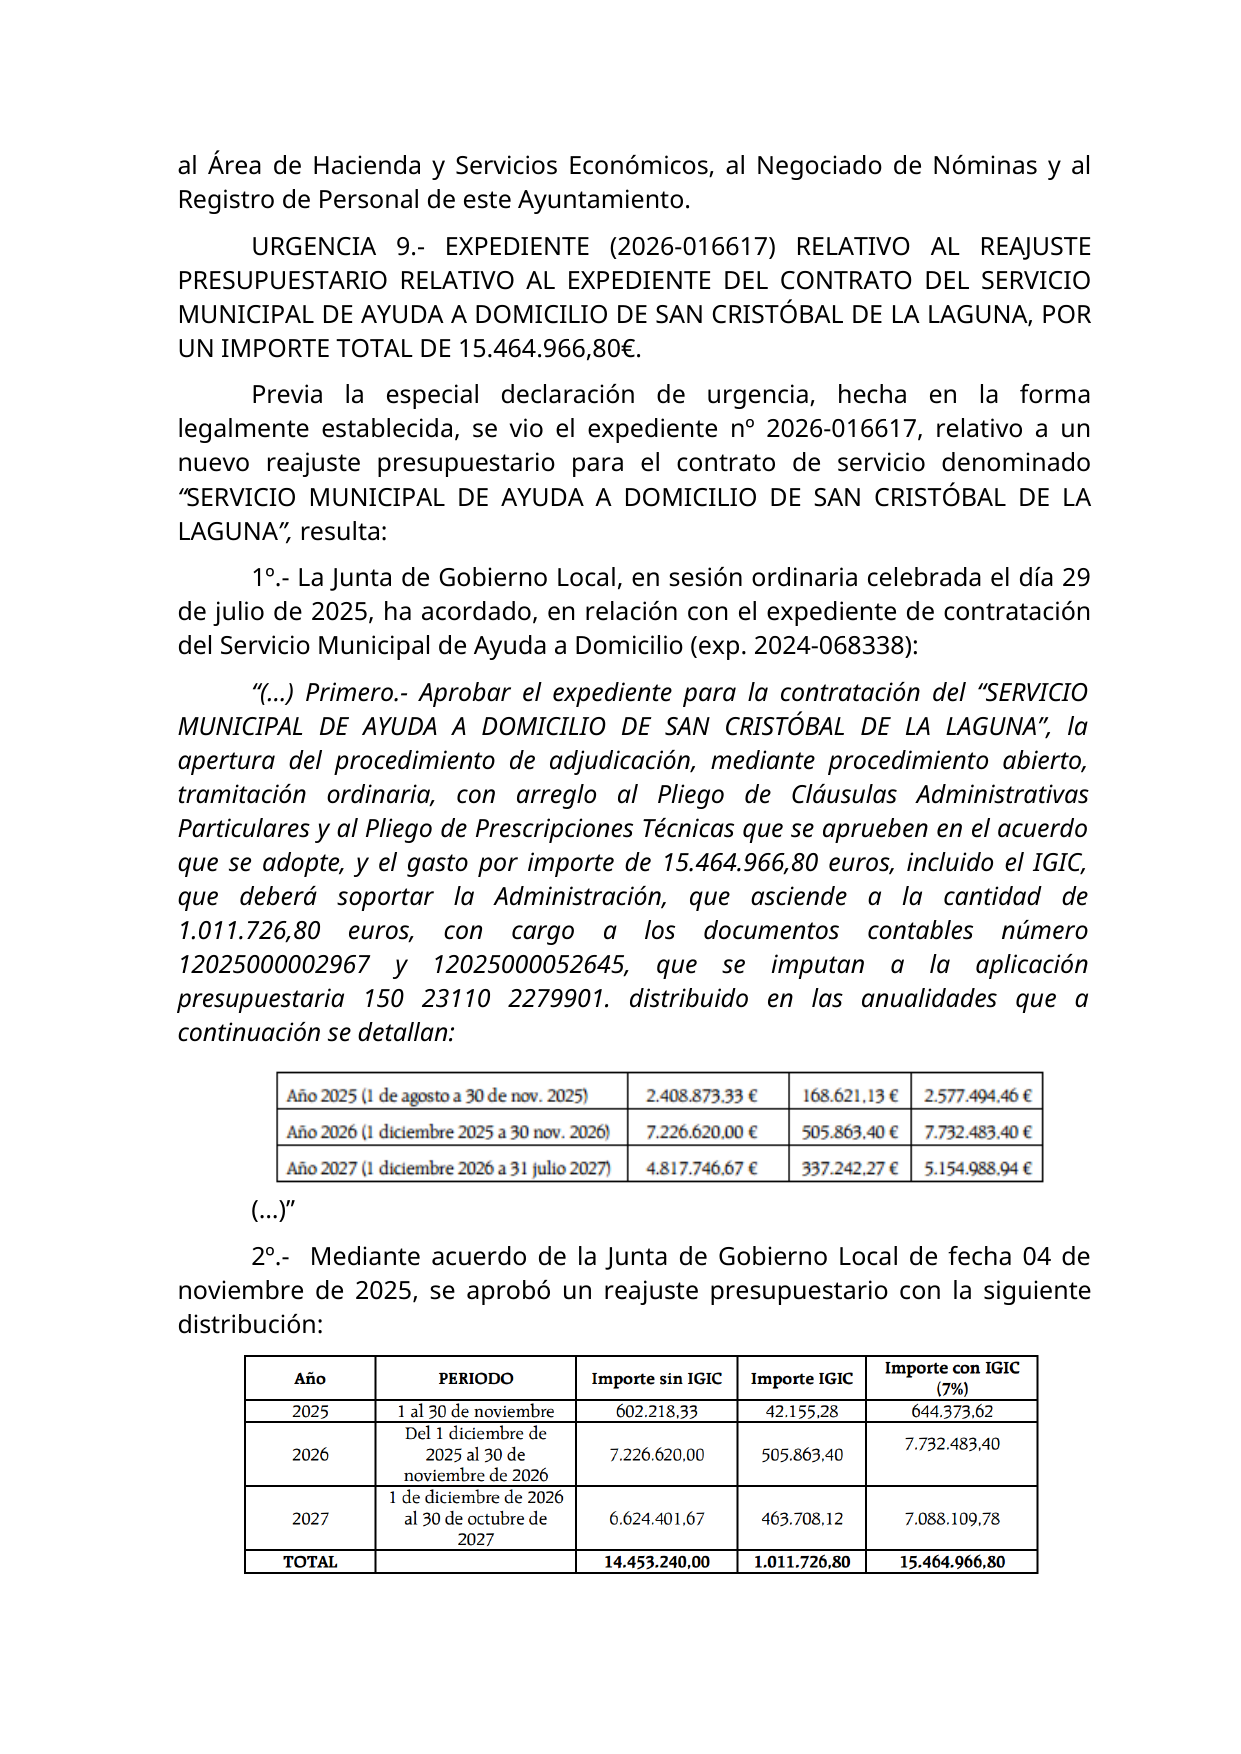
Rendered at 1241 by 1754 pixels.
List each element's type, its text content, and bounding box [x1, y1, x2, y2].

text URGENCIA 9.- EXPEDIENTE (2026-016617) RELATIVO AL REAJUSTE PRESUPUESTARIO RELATIVO AL EXPEDIENTE DEL CONTRATO DEL SERVICIO MUNICIPAL DE AYUDA A DOMICILIO DE SAN CRISTÓBAL DE LA LAGUNA, POR UN IMPORTE TOTAL DE 15.464.966,80€. [177, 228, 1093, 364]
text 1º.- La Junta de Gobierno Local, en sesión ordinaria celebrada el día 29 de julio de 2025, ha acordado, en relación con el expediente de contratación del Servicio Municipal de Ayuda a Domicilio (exp. 2024-068338): [177, 560, 1093, 662]
text (…)” [177, 1192, 1093, 1226]
text “(…) Primero.- Aprobar el expediente para la contratación del “SERVICIO MUNICIPAL DE AYUDA A DOMICILIO DE SAN CRISTÓBAL DE LA LAGUNA”, la apertura del procedimiento de adjudicación, mediante procedimiento abierto, tramitación ordinaria, con arreglo al Pliego de Cláusulas Administrativas Particulares y al Pliego de Prescripciones Técnicas que se aprueben en el acuerdo que se adopte, y el gasto por importe de 15.464.966,80 euros, incluido el IGIC, que deberá soportar la Administración, que asciende a la cantidad de 1.011.726,80 euros, con cargo a los documentos contables número 12025000002967 y 12025000052645, que se imputan a la aplicación presupuestaria 150 23110 2279901. distribuido en las anualidades que a continuación se detallan: [177, 674, 1093, 1049]
text Previa la especial declaración de urgencia, hecha en la forma legalmente establecida, se vio el expediente nº 2026-016617, relativo a un nuevo reajuste presupuestario para el contrato de servicio denominado “SERVICIO MUNICIPAL DE AYUDA A DOMICILIO DE SAN CRISTÓBAL DE LA LAGUNA”, resulta: [177, 377, 1093, 547]
text al Área de Hacienda y Servicios Económicos, al Negociado de Nóminas y al Registro de Personal de este Ayuntamiento. [177, 148, 1093, 216]
text 2º.- Mediante acuerdo de la Junta de Gobierno Local de fecha 04 de noviembre de 2025, se aprobó un reajuste presupuestario con la siguiente distribución: [177, 1238, 1093, 1341]
